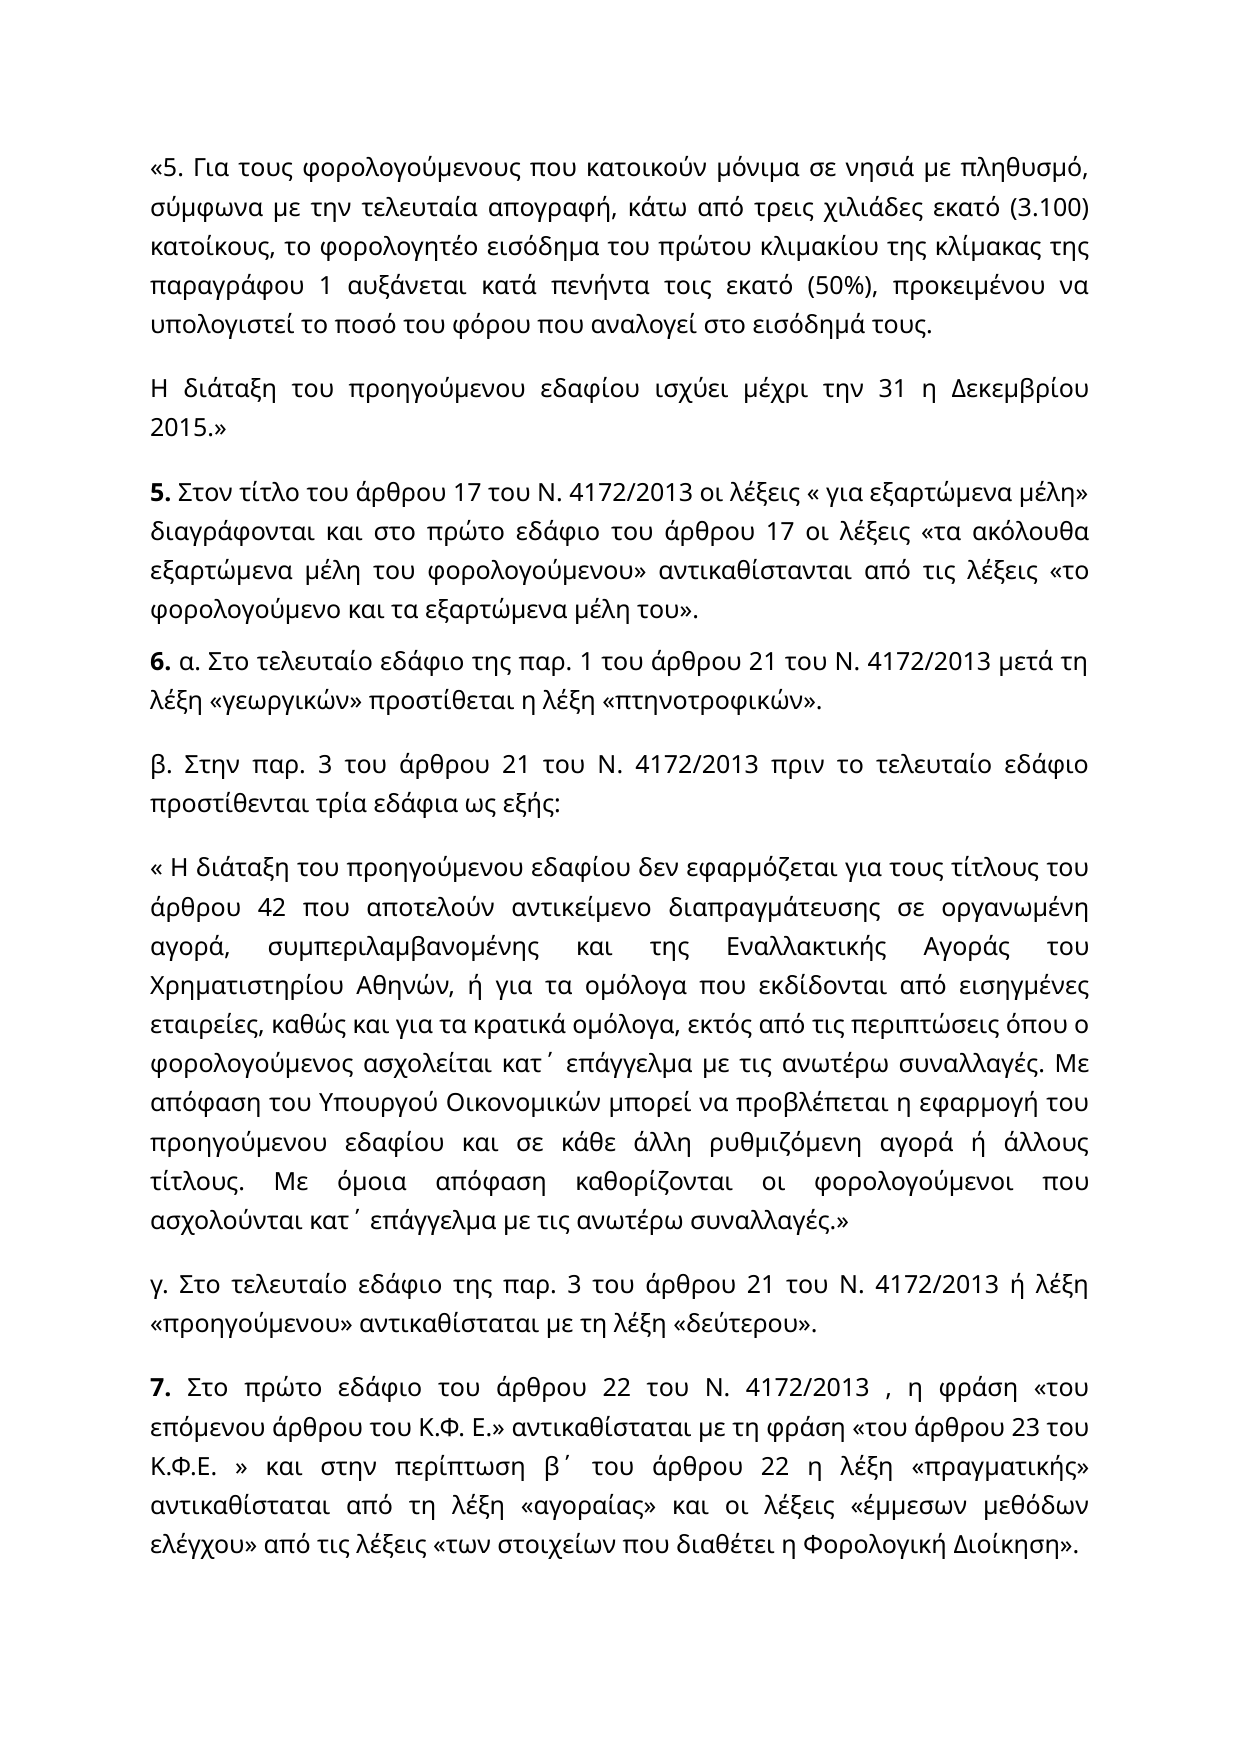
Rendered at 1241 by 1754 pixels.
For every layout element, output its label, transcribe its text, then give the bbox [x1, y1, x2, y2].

text «5. Για τους φορολογούμενους που κατοικούν μόνιμα σε νησιά με πληθυσμό, σύμφωνα με την τελευταία απογραφή, κάτω από τρεις χιλιάδες εκατό (3.100) κατοίκους, το φορολογητέο εισόδημα του πρώτου κλιμακίου της κλίμακας της παραγράφου 1 αυξάνεται κατά πενήντα τοις εκατό (50%), προκειμένου να υπολογιστεί το ποσό του φόρου που αναλογεί στο εισόδημά τους. [150, 150, 1090, 341]
text 6. α. Στο τελευταίο εδάφιο της παρ. 1 του άρθρου 21 του Ν. 4172/2013 μετά τη λέξη «γεωργικών» προστίθεται η λέξη «πτηνοτροφικών». [150, 643, 1090, 717]
text γ. Στο τελευταίο εδάφιο της παρ. 3 του άρθρου 21 του Ν. 4172/2013 ή λέξη «προηγούμενου» αντικαθίσταται με τη λέξη «δεύτερου». [150, 1267, 1090, 1340]
text « Η διάταξη του προηγούμενου εδαφίου δεν εφαρμόζεται για τους τίτλους του άρθρου 42 που αποτελούν αντικείμενο διαπραγμάτευσης σε οργανωμένη αγορά, συμπεριλαμβανομένης και της Εναλλακτικής Αγοράς του Χρηματιστηρίου Αθηνών, ή για τα ομόλογα που εκδίδονται από εισηγμένες εταιρείες, καθώς και για τα κρατικά ομόλογα, εκτός από τις περιπτώσεις όπου ο φορολογούμενος ασχολείται κατ΄ επάγγελμα με τις ανωτέρω συναλλαγές. Με απόφαση του Υπουργού Οικονομικών μπορεί να προβλέπεται η εφαρμογή του προηγούμενου εδαφίου και σε κάθε άλλη ρυθμιζόμενη αγορά ή άλλους τίτλους. Με όμοια απόφαση καθορίζονται οι φορολογούμενοι που ασχολούνται κατ΄ επάγγελμα με τις ανωτέρω συναλλαγές.» [150, 850, 1090, 1237]
text 7. Στο πρώτο εδάφιο του άρθρου 22 του Ν. 4172/2013 , η φράση «του επόμενου άρθρου του Κ.Φ. Ε.» αντικαθίσταται με τη φράση «του άρθρου 23 του Κ.Φ.Ε. » και στην περίπτωση β΄ του άρθρου 22 η λέξη «πραγματικής» αντικαθίσταται από τη λέξη «αγοραίας» και οι λέξεις «έμμεσων μεθόδων ελέγχου» από τις λέξεις «των στοιχείων που διαθέτει η Φορολογική Διοίκηση». [150, 1370, 1090, 1561]
text 5. Στον τίτλο του άρθρου 17 του Ν. 4172/2013 οι λέξεις « για εξαρτώμενα μέλη» διαγράφονται και στο πρώτο εδάφιο του άρθρου 17 οι λέξεις «τα ακόλουθα εξαρτώμενα μέλη του φορολογούμενου» αντικαθίστανται από τις λέξεις «το φορολογούμενο και τα εξαρτώμενα μέλη του». [150, 474, 1090, 626]
text β. Στην παρ. 3 του άρθρου 21 του Ν. 4172/2013 πριν το τελευταίο εδάφιο προστίθενται τρία εδάφια ως εξής: [150, 747, 1090, 820]
text Η διάταξη του προηγούμενου εδαφίου ισχύει μέχρι την 31 η Δεκεμβρίου 2015.» [150, 371, 1090, 444]
